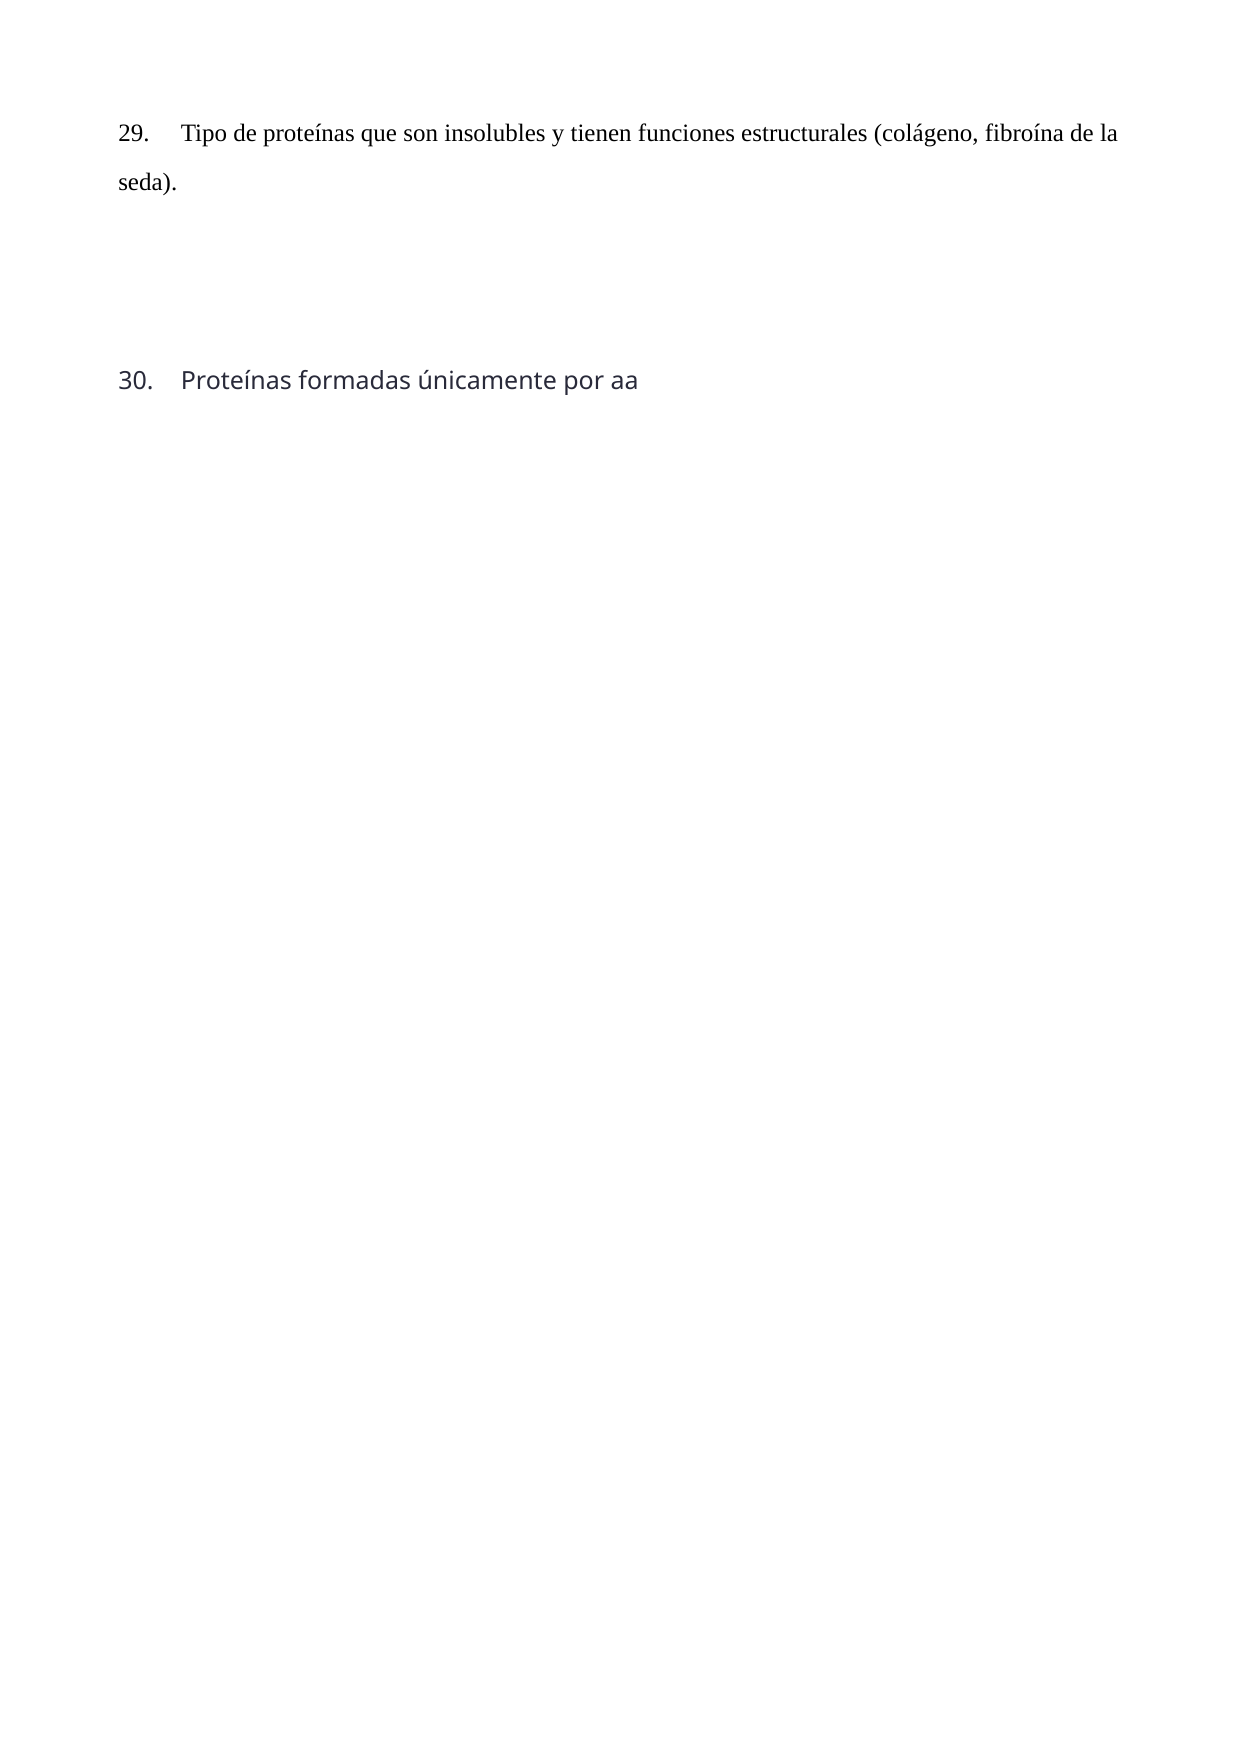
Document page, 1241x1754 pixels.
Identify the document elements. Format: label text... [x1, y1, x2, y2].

text 29. [118, 118, 181, 147]
text 30. [118, 362, 181, 396]
text Tipo de proteínas que son insolubles y tienen funciones estructurales (colágeno, fibroína de la seda). [118, 118, 1122, 196]
text Proteínas formadas únicamente por aa [181, 362, 1122, 396]
